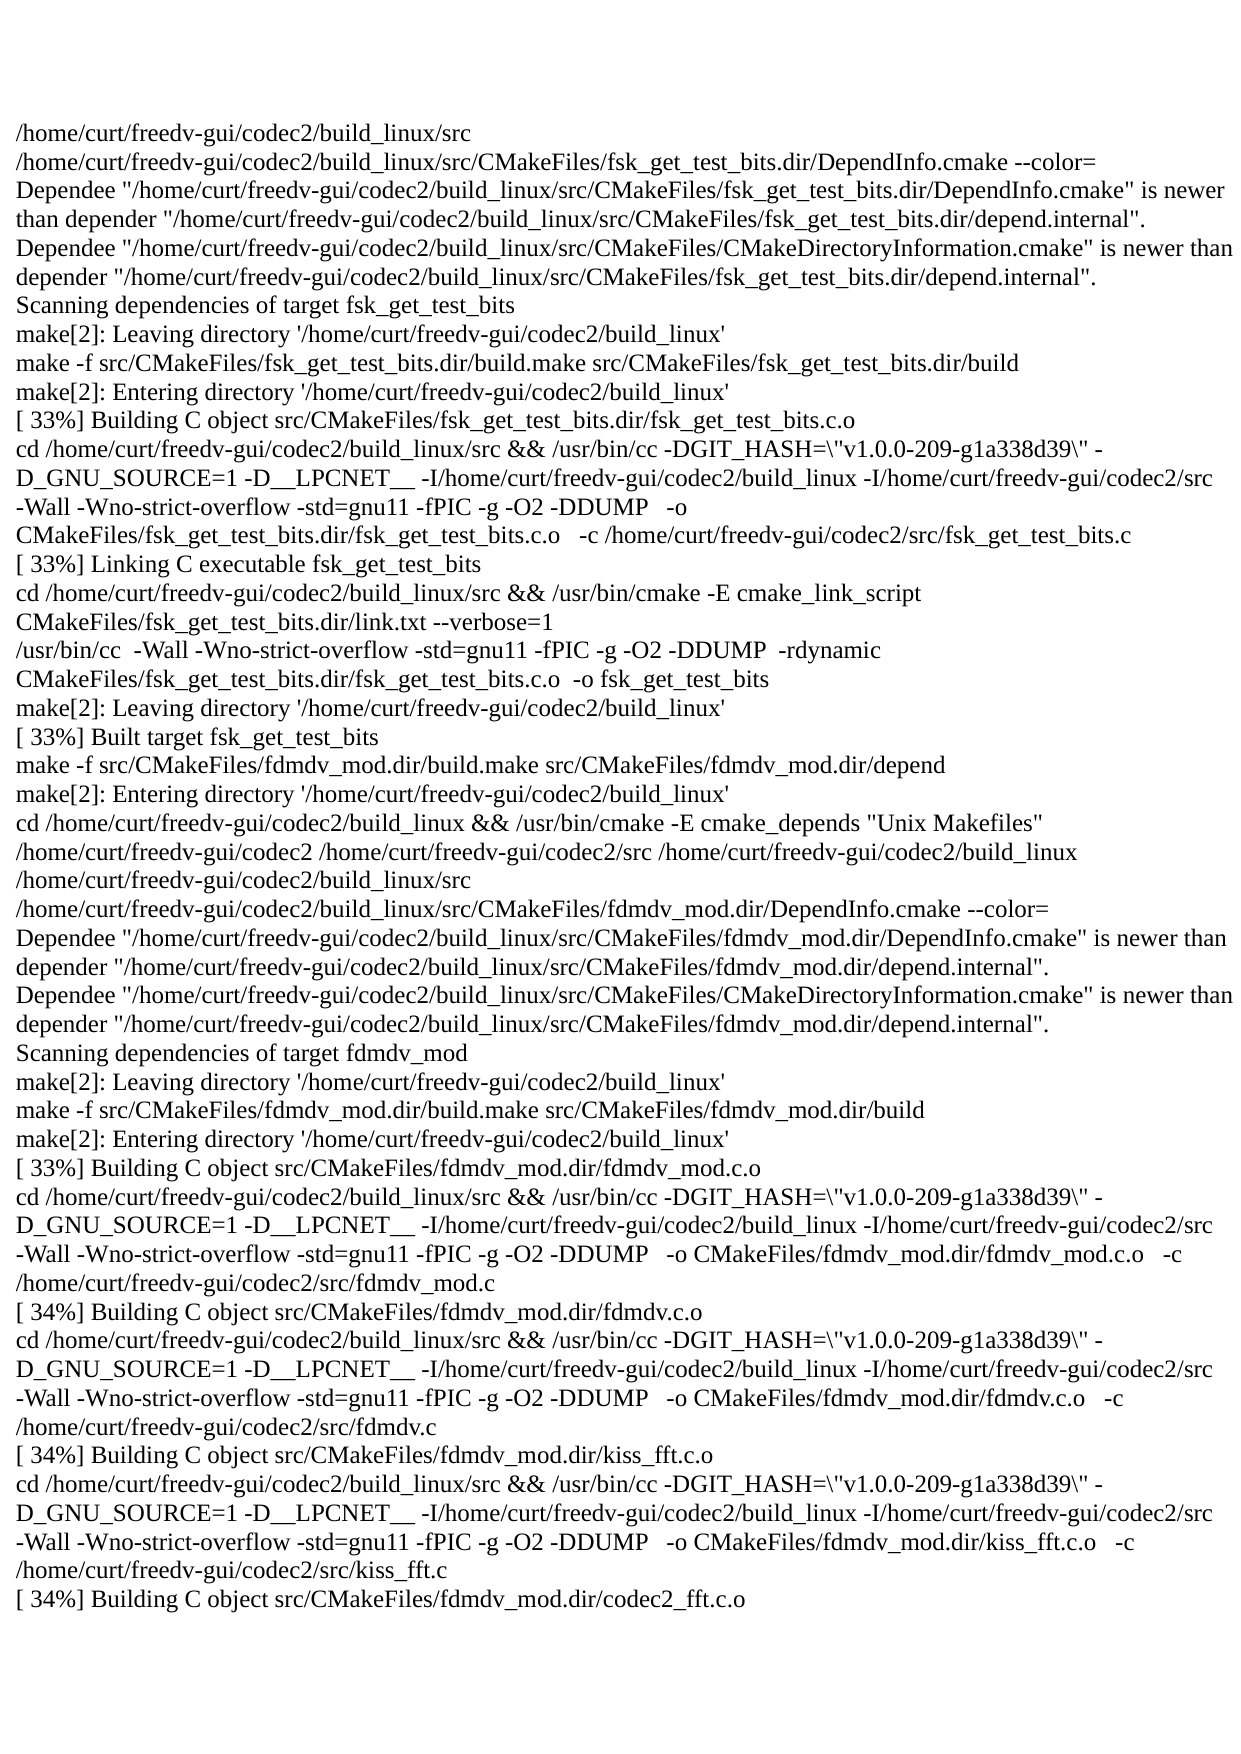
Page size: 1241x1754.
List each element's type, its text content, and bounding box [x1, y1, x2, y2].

text cd /home/curt/freedv-gui/codec2/build_linux && /usr/bin/cmake -E cmake_depends "Unix Makefiles" /home/curt/freedv-gui/codec2 /home/curt/freedv-gui/codec2/src /home/curt/freedv-gui/codec2/build_linux /home/curt/freedv-gui/codec2/build_linux/src /home/curt/freedv-gui/codec2/build_linux/src/CMakeFiles/fdmdv_mod.dir/DependInfo.cmake --color= [16, 808, 1234, 923]
text make[2]: Leaving directory '/home/curt/freedv-gui/codec2/build_linux' [16, 319, 1234, 348]
text cd /home/curt/freedv-gui/codec2/build_linux/src && /usr/bin/cc -DGIT_HASH=\"v1.0.0-209-g1a338d39\" -D_GNU_SOURCE=1 -D__LPCNET__ -I/home/curt/freedv-gui/codec2/build_linux -I/home/curt/freedv-gui/codec2/src -Wall -Wno-strict-overflow -std=gnu11 -fPIC -g -O2 -DDUMP -o CMakeFiles/fdmdv_mod.dir/kiss_fft.c.o -c /home/curt/freedv-gui/codec2/src/kiss_fft.c [16, 1469, 1234, 1584]
text cd /home/curt/freedv-gui/codec2/build_linux/src && /usr/bin/cc -DGIT_HASH=\"v1.0.0-209-g1a338d39\" -D_GNU_SOURCE=1 -D__LPCNET__ -I/home/curt/freedv-gui/codec2/build_linux -I/home/curt/freedv-gui/codec2/src -Wall -Wno-strict-overflow -std=gnu11 -fPIC -g -O2 -DDUMP -o CMakeFiles/fsk_get_test_bits.dir/fsk_get_test_bits.c.o -c /home/curt/freedv-gui/codec2/src/fsk_get_test_bits.c [16, 434, 1234, 549]
text Dependee "/home/curt/freedv-gui/codec2/build_linux/src/CMakeFiles/fsk_get_test_bits.dir/DependInfo.cmake" is newer than depender "/home/curt/freedv-gui/codec2/build_linux/src/CMakeFiles/fsk_get_test_bits.dir/depend.internal". [16, 176, 1234, 233]
text Scanning dependencies of target fsk_get_test_bits [16, 291, 1234, 319]
text make[2]: Leaving directory '/home/curt/freedv-gui/codec2/build_linux' [16, 1067, 1234, 1096]
text Dependee "/home/curt/freedv-gui/codec2/build_linux/src/CMakeFiles/fdmdv_mod.dir/DependInfo.cmake" is newer than depender "/home/curt/freedv-gui/codec2/build_linux/src/CMakeFiles/fdmdv_mod.dir/depend.internal". [16, 923, 1234, 981]
text Dependee "/home/curt/freedv-gui/codec2/build_linux/src/CMakeFiles/CMakeDirectoryInformation.cmake" is newer than depender "/home/curt/freedv-gui/codec2/build_linux/src/CMakeFiles/fsk_get_test_bits.dir/depend.internal". [16, 233, 1234, 291]
text [ 33%] Building C object src/CMakeFiles/fsk_get_test_bits.dir/fsk_get_test_bits.c.o [16, 406, 1234, 434]
text Dependee "/home/curt/freedv-gui/codec2/build_linux/src/CMakeFiles/CMakeDirectoryInformation.cmake" is newer than depender "/home/curt/freedv-gui/codec2/build_linux/src/CMakeFiles/fdmdv_mod.dir/depend.internal". [16, 981, 1234, 1038]
text /usr/bin/cc -Wall -Wno-strict-overflow -std=gnu11 -fPIC -g -O2 -DDUMP -rdynamic CMakeFiles/fsk_get_test_bits.dir/fsk_get_test_bits.c.o -o fsk_get_test_bits [16, 636, 1234, 693]
text cd /home/curt/freedv-gui/codec2/build_linux/src && /usr/bin/cmake -E cmake_link_script CMakeFiles/fsk_get_test_bits.dir/link.txt --verbose=1 [16, 578, 1234, 636]
text /home/curt/freedv-gui/codec2/build_linux/src /home/curt/freedv-gui/codec2/build_linux/src/CMakeFiles/fsk_get_test_bits.dir/DependInfo.cmake --color= [16, 118, 1234, 176]
text Scanning dependencies of target fdmdv_mod [16, 1038, 1234, 1067]
text make -f src/CMakeFiles/fsk_get_test_bits.dir/build.make src/CMakeFiles/fsk_get_test_bits.dir/build [16, 348, 1234, 377]
text cd /home/curt/freedv-gui/codec2/build_linux/src && /usr/bin/cc -DGIT_HASH=\"v1.0.0-209-g1a338d39\" -D_GNU_SOURCE=1 -D__LPCNET__ -I/home/curt/freedv-gui/codec2/build_linux -I/home/curt/freedv-gui/codec2/src -Wall -Wno-strict-overflow -std=gnu11 -fPIC -g -O2 -DDUMP -o CMakeFiles/fdmdv_mod.dir/fdmdv_mod.c.o -c /home/curt/freedv-gui/codec2/src/fdmdv_mod.c [16, 1182, 1234, 1297]
text [ 34%] Building C object src/CMakeFiles/fdmdv_mod.dir/fdmdv.c.o [16, 1297, 1234, 1326]
text cd /home/curt/freedv-gui/codec2/build_linux/src && /usr/bin/cc -DGIT_HASH=\"v1.0.0-209-g1a338d39\" -D_GNU_SOURCE=1 -D__LPCNET__ -I/home/curt/freedv-gui/codec2/build_linux -I/home/curt/freedv-gui/codec2/src -Wall -Wno-strict-overflow -std=gnu11 -fPIC -g -O2 -DDUMP -o CMakeFiles/fdmdv_mod.dir/fdmdv.c.o -c /home/curt/freedv-gui/codec2/src/fdmdv.c [16, 1326, 1234, 1441]
text make[2]: Entering directory '/home/curt/freedv-gui/codec2/build_linux' [16, 779, 1234, 808]
text [ 34%] Building C object src/CMakeFiles/fdmdv_mod.dir/kiss_fft.c.o [16, 1441, 1234, 1469]
text make[2]: Entering directory '/home/curt/freedv-gui/codec2/build_linux' [16, 1124, 1234, 1153]
text make[2]: Leaving directory '/home/curt/freedv-gui/codec2/build_linux' [16, 693, 1234, 722]
text make -f src/CMakeFiles/fdmdv_mod.dir/build.make src/CMakeFiles/fdmdv_mod.dir/depend [16, 751, 1234, 779]
text [ 34%] Building C object src/CMakeFiles/fdmdv_mod.dir/codec2_fft.c.o [16, 1584, 1234, 1613]
text [ 33%] Linking C executable fsk_get_test_bits [16, 549, 1234, 578]
text make[2]: Entering directory '/home/curt/freedv-gui/codec2/build_linux' [16, 377, 1234, 406]
text [ 33%] Building C object src/CMakeFiles/fdmdv_mod.dir/fdmdv_mod.c.o [16, 1153, 1234, 1182]
text [ 33%] Built target fsk_get_test_bits [16, 722, 1234, 751]
text make -f src/CMakeFiles/fdmdv_mod.dir/build.make src/CMakeFiles/fdmdv_mod.dir/build [16, 1096, 1234, 1124]
